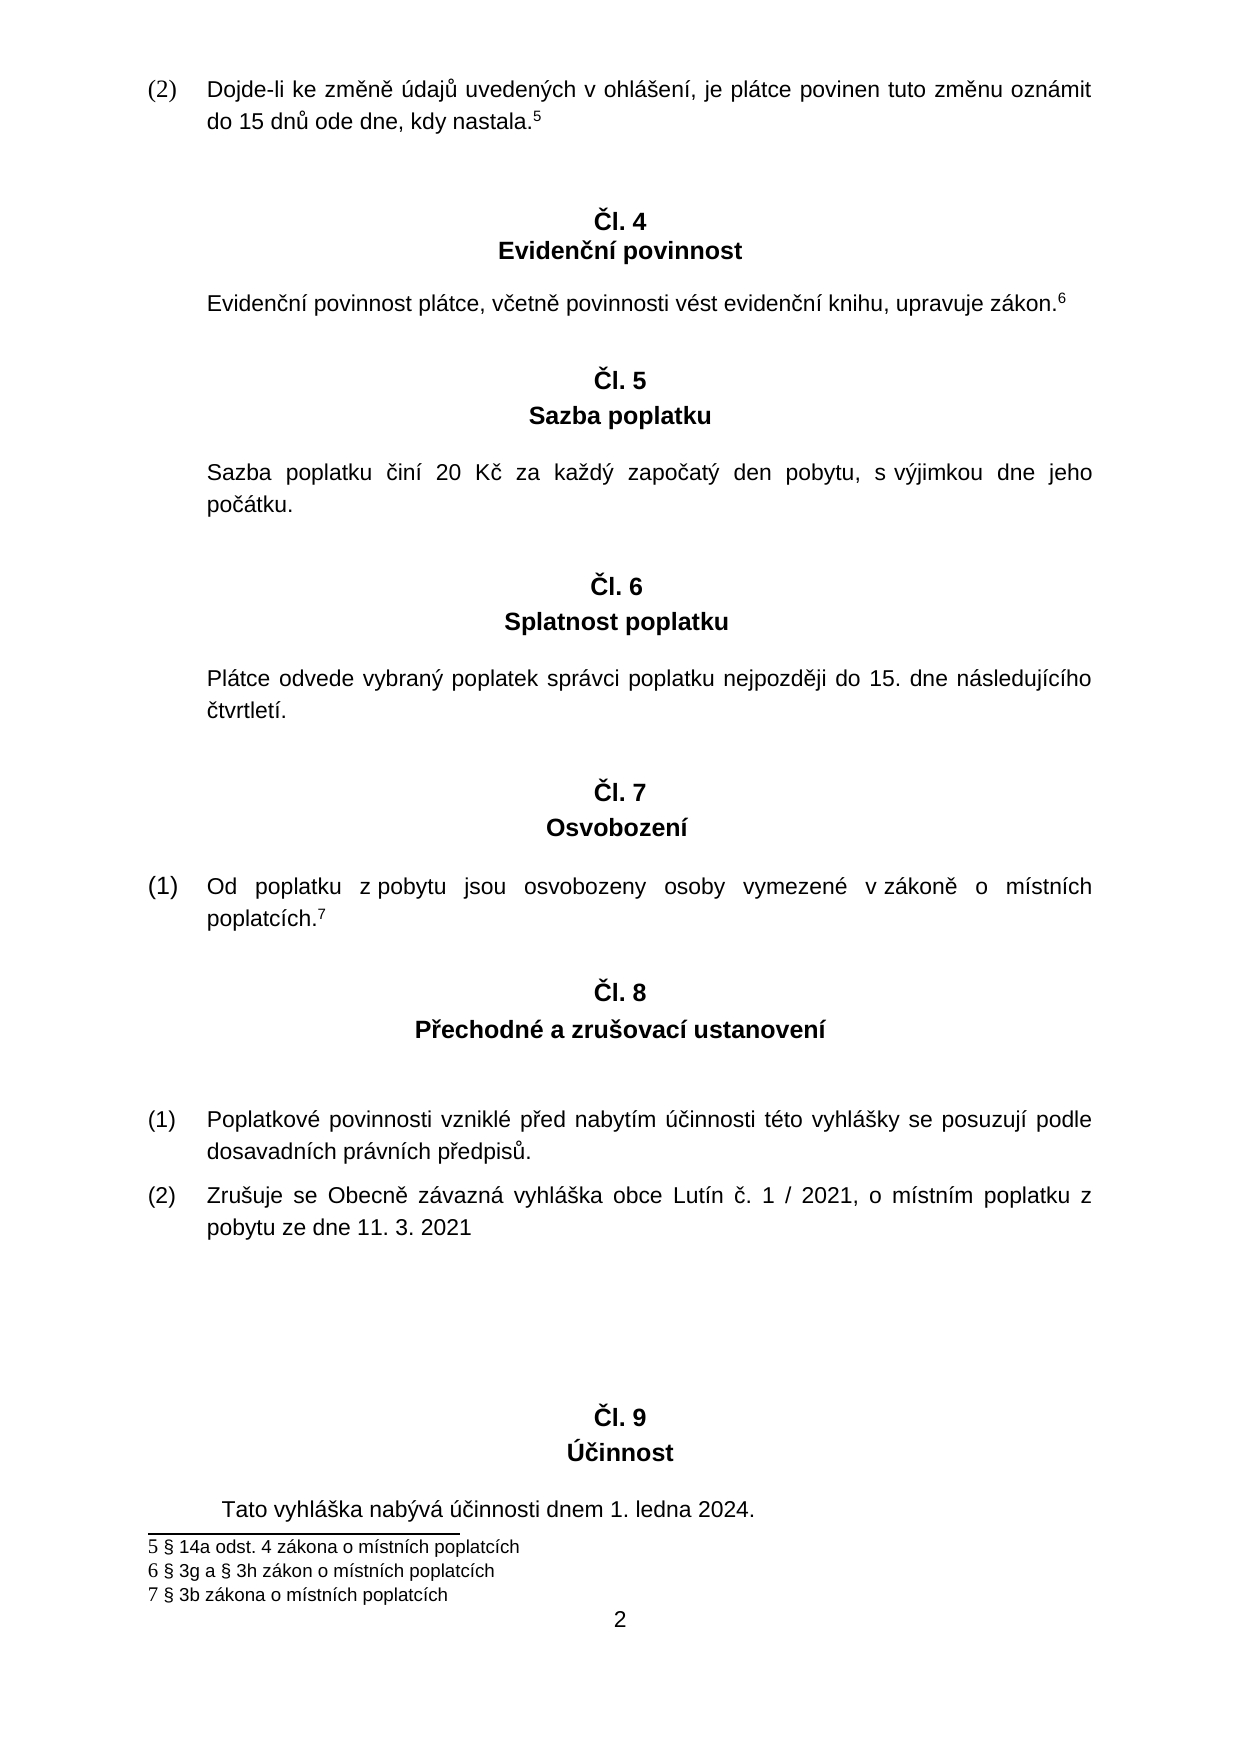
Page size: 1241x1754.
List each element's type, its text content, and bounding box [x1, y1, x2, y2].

list Poplatkové povinnosti vzniklé před nabytím účinnosti této vyhlášky se posuzují podle dosavadních právních předpisů. [148, 1106, 1093, 1164]
text Čl. 9 [148, 1403, 1093, 1431]
text Evidenční povinnost plátce, včetně povinnosti vést evidenční knihu, upravuje zákon. [207, 290, 1093, 316]
text Čl. 8 [148, 978, 1093, 1007]
text Osvobození [148, 813, 1093, 842]
text Sazba poplatku [148, 401, 1093, 430]
text Účinnost [148, 1438, 1093, 1466]
list § 3b zákona o místních poplatcích [148, 1582, 1093, 1606]
text Čl. 4 [148, 207, 1093, 236]
text § 3g a § 3h zákon o místních poplatcích [148, 1558, 1093, 1582]
list Od poplatku z pobytu jsou osvobozeny osoby vymezené v zákoně o místních poplatcích. [148, 871, 1093, 931]
text Evidenční povinnost [148, 236, 1093, 265]
list Zrušuje se Obecně závazná vyhláška obce Lutín č. 1 / 2021, o místním poplatku z pobytu ze dne 11. 3. 2021 [148, 1182, 1093, 1240]
list Dojde-li ke změně údajů uvedených v ohlášení, je plátce povinen tuto změnu oznámit do 15 dnů ode dne, kdy nastala. [148, 74, 1093, 134]
text Plátce odvede vybraný poplatek správci poplatku nejpozději do 15. dne následujícího čtvrtletí. [207, 665, 1093, 723]
list § 14a odst. 4 zákona o místních poplatcích [148, 1534, 1093, 1558]
text Čl. 6 [148, 572, 1093, 601]
text Splatnost poplatku [148, 607, 1093, 636]
text Čl. 7 [148, 778, 1093, 807]
text Sazba poplatku činí 20 Kč za každý započatý den pobytu, s výjimkou dne jeho počátku. [207, 459, 1093, 517]
text Čl. 5 [148, 366, 1093, 395]
text Přechodné a zrušovací ustanovení [148, 1015, 1093, 1044]
text Tato vyhláška nabývá účinnosti dnem 1. ledna 2024. [221, 1496, 1093, 1522]
